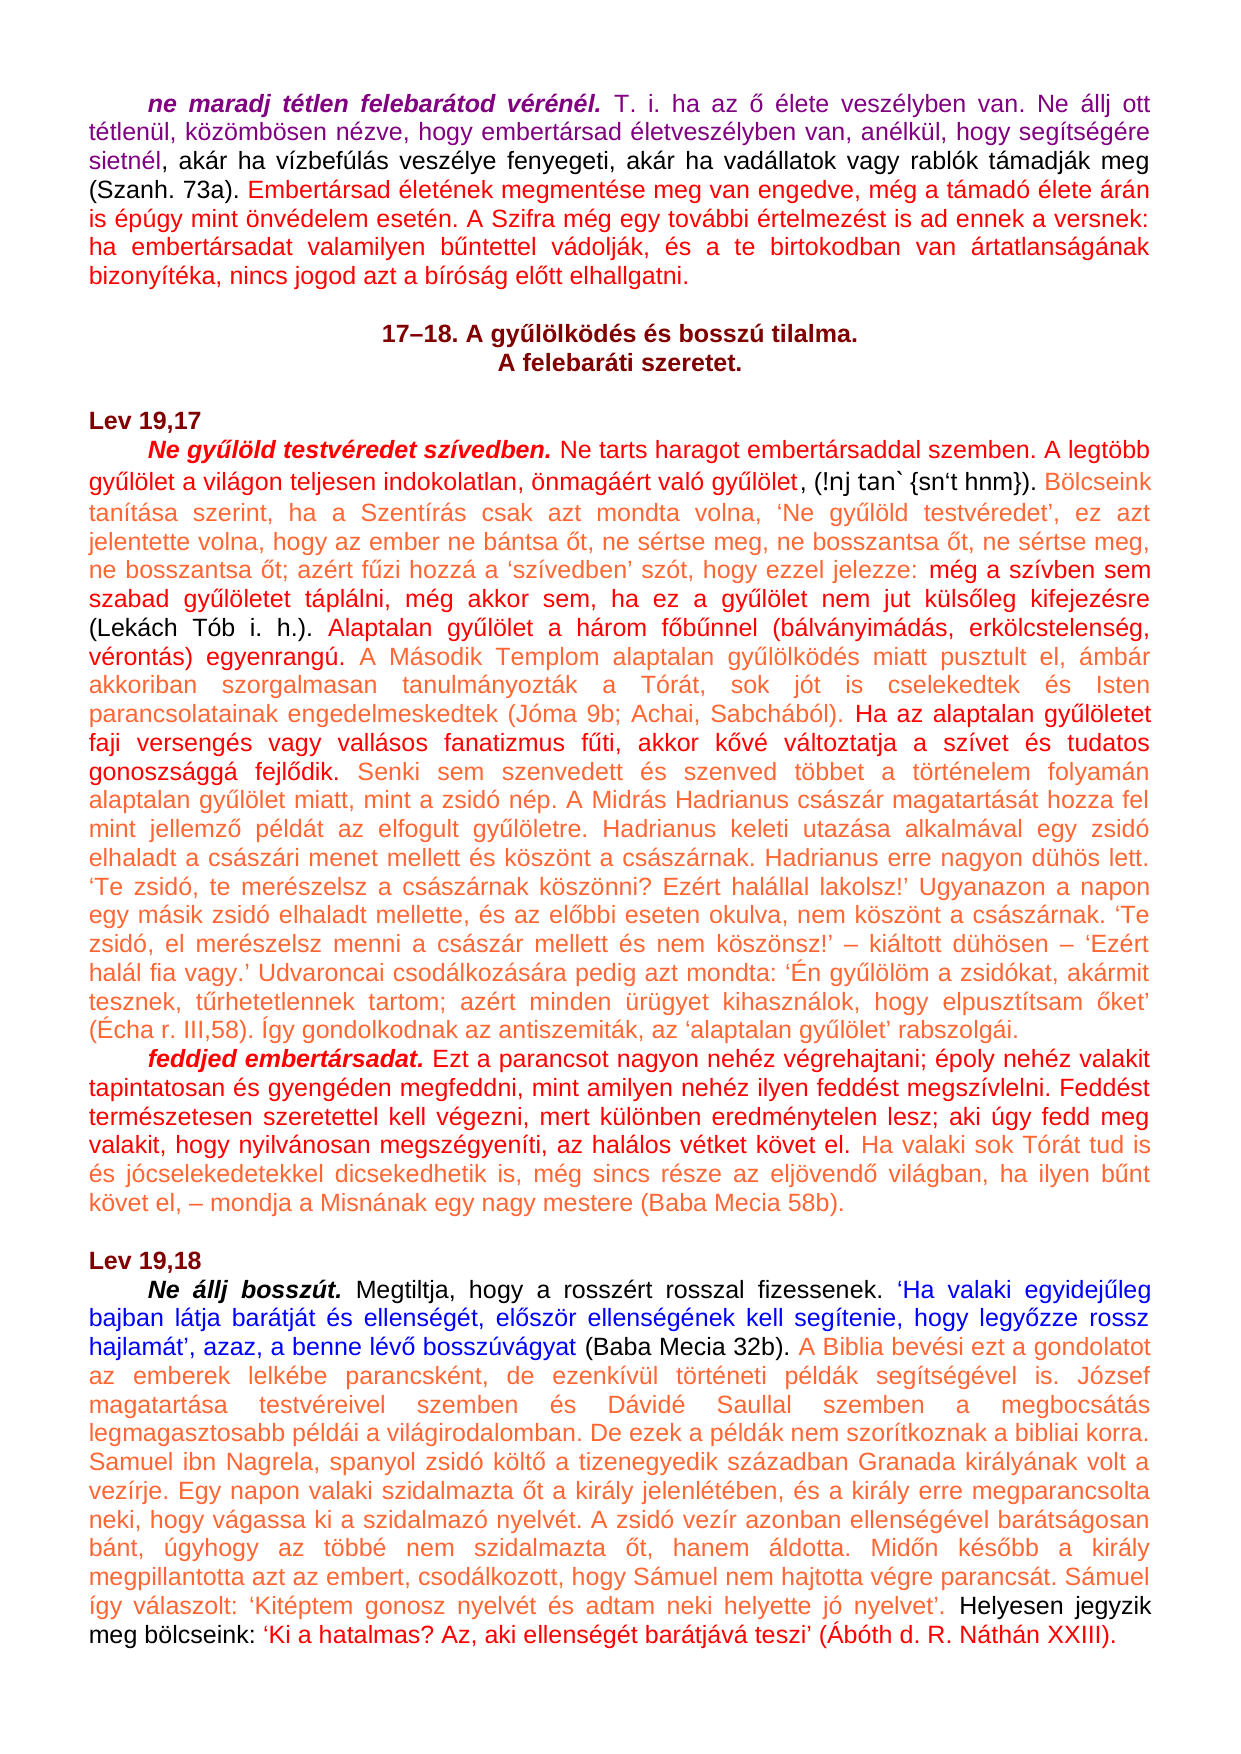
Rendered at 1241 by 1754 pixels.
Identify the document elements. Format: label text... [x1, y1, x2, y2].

text Ne gyűlöld testvéredet szívedben. Ne tarts haragot embertársaddal szemben. A legtöbb gyűlölet a világon teljesen indokolatlan, önmagáért való gyűlölet, (!nj tan` {sn‘t hnm}). Bölcseink tanítása szerint, ha a Szentírás csak azt mondta volna, ‘Ne gyűlöld testvéredet’, ez azt jelentette volna, hogy az ember ne bántsa őt, ne sértse meg, ne bosszantsa őt, ne sértse meg, ne bosszantsa őt; azért fűzi hozzá a ‘szívedben’ szót, hogy ezzel jelezze: még a szívben sem szabad gyűlöletet táplálni, még akkor sem, ha ez a gyűlölet nem jut külsőleg kifejezésre (Lekách Tób i. h.). Alaptalan gyűlölet a három főbűnnel (bálványimádás, erkölcstelenség, vérontás) egyenrangú. A Második Templom alaptalan gyűlölködés miatt pusztult el, ámbár akkoriban szorgalmasan tanulmányozták a Tórát, sok jót is cselekedtek és Isten parancsolatainak engedelmeskedtek (Jóma 9b; Achai, Sabchából). Ha az alaptalan gyűlöletet faji versengés vagy vallásos fanatizmus fűti, akkor kővé változtatja a szívet és tudatos gonoszsággá fejlődik. Senki sem szenvedett és szenved többet a történelem folyamán alaptalan gyűlölet miatt, mint a zsidó nép. A Midrás Hadrianus császár magatartását hozza fel mint jellemző példát az elfogult gyűlöletre. Hadrianus keleti utazása alkalmával egy zsidó elhaladt a császári menet mellett és köszönt a császárnak. Hadrianus erre nagyon dühös lett. ‘Te zsidó, te merészelsz a császárnak köszönni? Ezért halállal lakolsz!’ Ugyanazon a napon egy másik zsidó elhaladt mellette, és az előbbi eseten okulva, nem köszönt a császárnak. ‘Te zsidó, el merészelsz menni a császár mellett és nem köszönsz!’ – kiáltott dühösen – ‘Ezért halál fia vagy.’ Udvaroncai csodálkozására pedig azt mondta: ‘Én gyűlölöm a zsidókat, akármit tesznek, tűrhetetlennek tartom; azért minden ürügyet kihasználok, hogy elpusztítsam őket’ (Écha r. III,58). Így gondolkodnak az antiszemiták, az ‘alaptalan gyűlölet’ rabszolgái. [88, 435, 1152, 1044]
text ne maradj tétlen felebarátod vérénél. T. i. ha az ő élete veszélyben van. Ne állj ott tétlenül, közömbösen nézve, hogy embertársad életveszélyben van, anélkül, hogy segítségére sietnél, akár ha vízbefúlás veszélye fenyegeti, akár ha vadállatok vagy rablók támadják meg (Szanh. 73a). Embertársad életének megmentése meg van engedve, még a támadó élete árán is épúgy mint önvédelem esetén. A Szifra még egy további értelmezést is ad ennek a versnek: ha embertársadat valamilyen bűntettel vádolják, és a te birtokodban van ártatlanságának bizonyítéka, nincs jogod azt a bíróság előtt elhallgatni. [88, 88, 1152, 290]
text Ne állj bosszút. Megtiltja, hogy a rosszért rosszal fizessenek. ‘Ha valaki egyidejűleg bajban látja barátját és ellenségét, először ellenségének kell segítenie, hogy legyőzze rossz hajlamát’, azaz, a benne lévő bosszúvágyat (Baba Mecia 32b). A Biblia bevési ezt a gondolatot az emberek lelkébe parancsként, de ezenkívül történeti példák segítségével is. József magatartása testvéreivel szemben és Dávidé Saullal szemben a megbocsátás legmagasztosabb példái a világirodalomban. De ezek a példák nem szorítkoznak a bibliai korra. Samuel ibn Nagrela, spanyol zsidó költő a tizenegyedik században Granada királyának volt a vezírje. Egy napon valaki szidalmazta őt a király jelenlétében, és a király erre megparancsolta neki, hogy vágassa ki a szidalmazó nyelvét. A zsidó vezír azonban ellenségével barátságosan bánt, úgyhogy az többé nem szidalmazta őt, hanem áldotta. Midőn később a király megpillantotta azt az embert, csodálkozott, hogy Sámuel nem hajtotta végre parancsát. Sámuel így válaszolt: ‘Kitéptem gonosz nyelvét és adtam neki helyette jó nyelvet’. Helyesen jegyzik meg bölcseink: ‘Ki a hatalmas? Az, aki ellenségét barátjává teszi’ (Ábóth d. R. Náthán XXIII). [88, 1275, 1152, 1648]
text 17–18. A gyűlölködés és bosszú tilalma. A felebaráti szeretet. [88, 319, 1152, 377]
text Lev 19,17 [88, 406, 1152, 435]
text Lev 19,18 [88, 1246, 1152, 1275]
text feddjed embertársadat. Ezt a parancsot nagyon nehéz végrehajtani; époly nehéz valakit tapintatosan és gyengéden megfeddni, mint amilyen nehéz ilyen feddést megszívlelni. Feddést természetesen szeretettel kell végezni, mert különben eredménytelen lesz; aki úgy fedd meg valakit, hogy nyilvánosan megszégyeníti, az halálos vétket követ el. Ha valaki sok Tórát tud is és jócselekedetekkel dicsekedhetik is, még sincs része az eljövendő világban, ha ilyen bűnt követ el, – mondja a Misnának egy nagy mestere (Baba Mecia 58b). [88, 1044, 1152, 1216]
